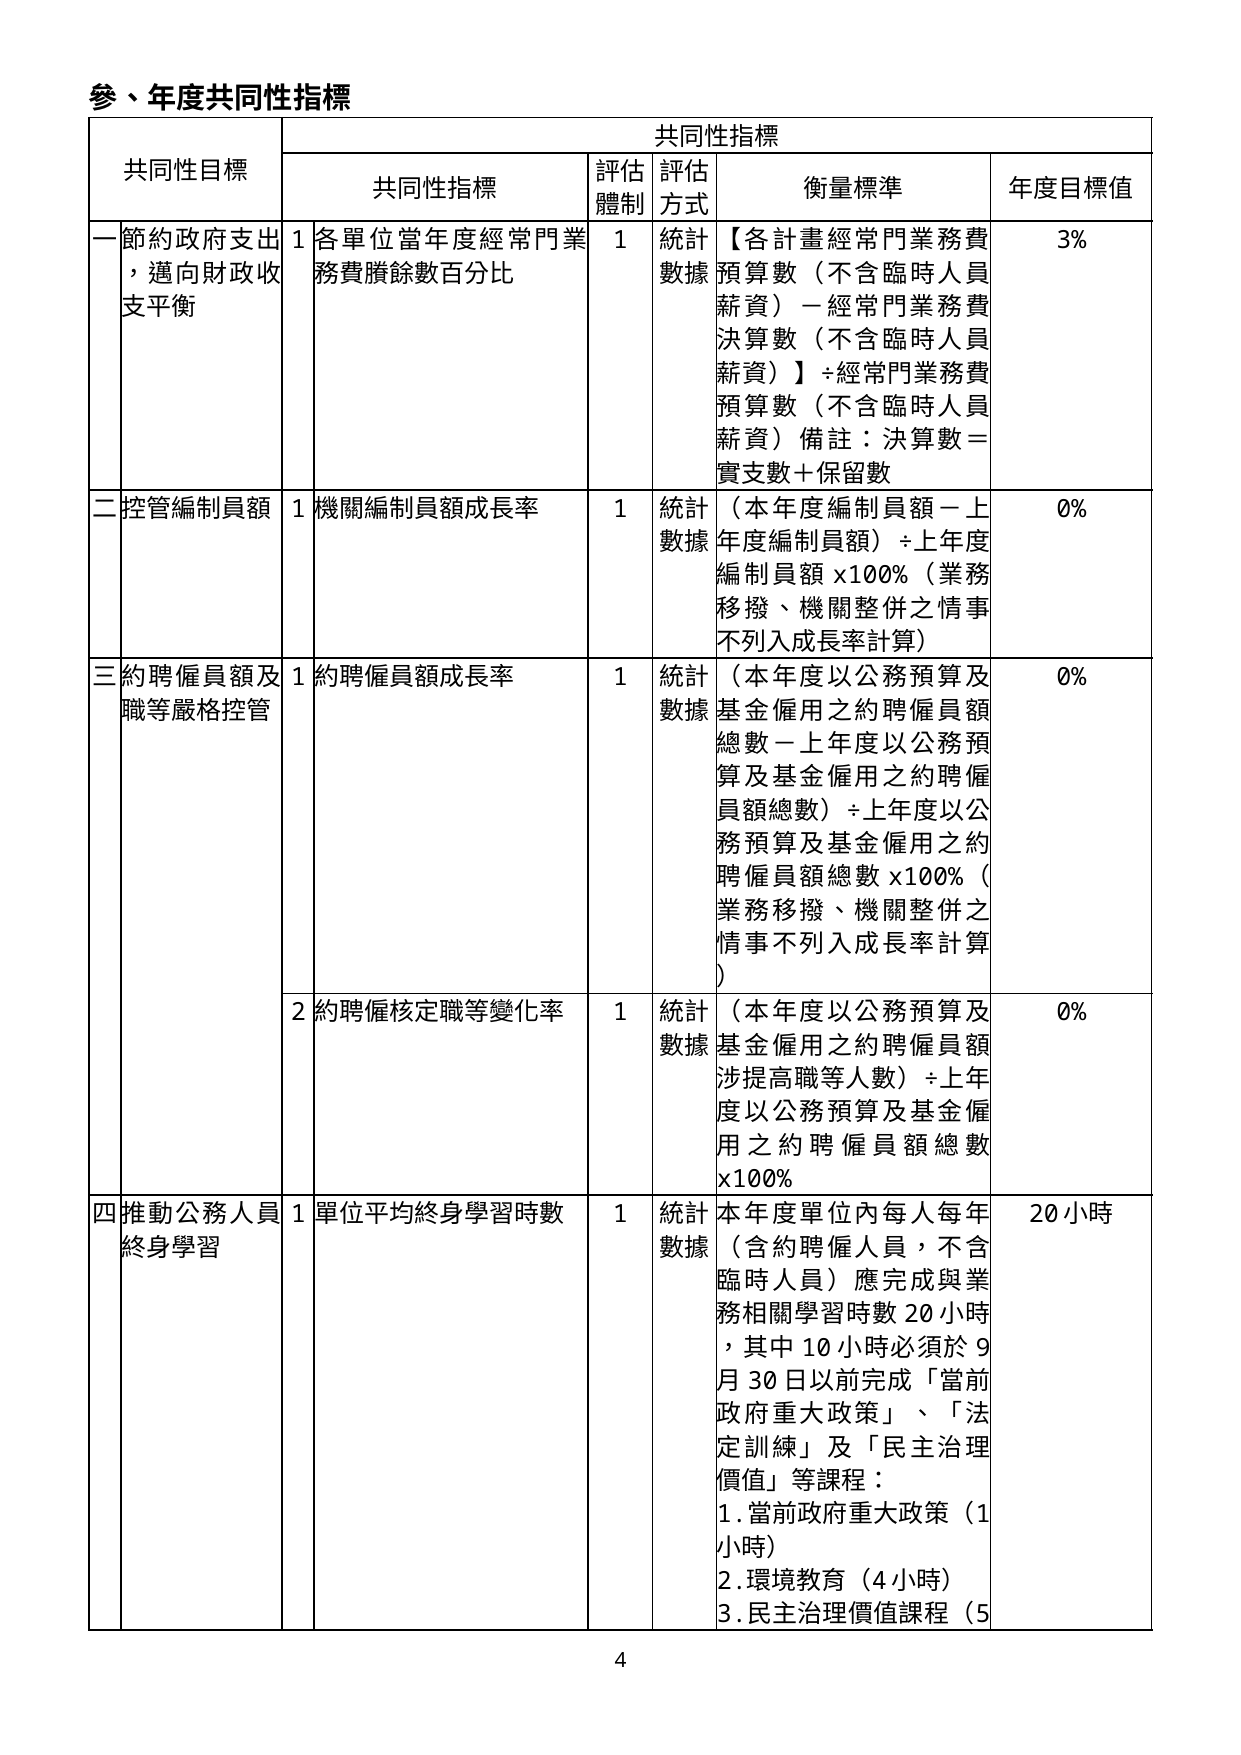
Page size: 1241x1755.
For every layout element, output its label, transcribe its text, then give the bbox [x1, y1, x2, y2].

table_cell 1 [283, 659, 313, 992]
table_cell 各單位當年度經常門業務費賸餘數百分比 [315, 222, 587, 489]
text 參、年度共同性指標 [89, 75, 1152, 117]
table_cell 0% [991, 491, 1151, 657]
table_cell 二 [90, 491, 120, 657]
table_cell 3% [991, 222, 1151, 489]
table_cell 1 [589, 222, 652, 489]
table_cell 1 [283, 222, 313, 489]
table_cell 評估 方式 [653, 154, 716, 220]
table_cell 1 [589, 994, 652, 1194]
table_cell 統計數據 [653, 1196, 716, 1629]
table_cell （本年度以公務預算及基金僱用之約聘僱員額總數－上年度以公務預算及基金僱用之約聘僱員額總數）÷上年度以公務預算及基金僱用之約聘僱員額總數x100%（業務移撥、機關整併之情事不列入成長率計算） [717, 659, 990, 992]
table_cell 【各計畫經常門業務費預算數（不含臨時人員薪資）－經常門業務費決算數（不含臨時人員薪資）】÷經常門業務費預算數（不含臨時人員薪資）備註：決算數＝實支數＋保留數 [717, 222, 990, 489]
table_cell 1 [589, 659, 652, 992]
table_header 共同性目標 [90, 118, 281, 220]
table_cell 20小時 [991, 1196, 1151, 1629]
table_cell 1 [589, 1196, 652, 1629]
table_cell 評估 體制 [589, 154, 652, 220]
table_cell 統計數據 [653, 491, 716, 657]
table_cell 1 [589, 491, 652, 657]
table_cell 2 [283, 994, 313, 1194]
table_cell 共同性指標 [283, 154, 587, 220]
table_cell 年度目標值 [991, 154, 1151, 220]
table_cell 四 [90, 1196, 120, 1629]
table_cell 統計數據 [653, 222, 716, 489]
table_cell 0% [991, 994, 1151, 1194]
table_cell （本年度編制員額－上年度編制員額）÷上年度編制員額x100%（業務移撥、機關整併之情事不列入成長率計算） [717, 491, 990, 657]
table_cell （本年度以公務預算及基金僱用之約聘僱員額涉提高職等人數）÷上年度以公務預算及基金僱用之約聘僱員額總數x100% [717, 994, 990, 1194]
table_cell 一 [90, 222, 120, 489]
table_cell 三 [90, 659, 120, 1194]
table_cell 推動公務人員終身學習 [122, 1196, 281, 1629]
table_cell 衡量標準 [717, 154, 990, 220]
table_cell 控管編制員額 [122, 491, 281, 657]
table_header 共同性指標 [283, 118, 1151, 152]
table_cell 約聘僱核定職等變化率 [315, 994, 587, 1194]
table_cell 1 [283, 1196, 313, 1629]
table_cell 本年度單位內每人每年（含約聘僱人員，不含臨時人員）應完成與業務相關學習時數20小時，其中10小時必須於9月30日以前完成「當前政府重大政策」、「法定訓練」及「民主治理價值」等課程： 1.當前政府重大政策（1小時） 2.環境教育（4小時） 3.民主治理價值課程（5 [717, 1196, 990, 1629]
table_cell 約聘僱員額及職等嚴格控管 [122, 659, 281, 1194]
table_cell 統計數據 [653, 659, 716, 992]
table_cell 0% [991, 659, 1151, 992]
table_cell 節約政府支出，邁向財政收支平衡 [122, 222, 281, 489]
table_cell 統計數據 [653, 994, 716, 1194]
table_cell 1 [283, 491, 313, 657]
table_cell 約聘僱員額成長率 [315, 659, 587, 992]
table_cell 機關編制員額成長率 [315, 491, 587, 657]
table_cell 單位平均終身學習時數 [315, 1196, 587, 1629]
